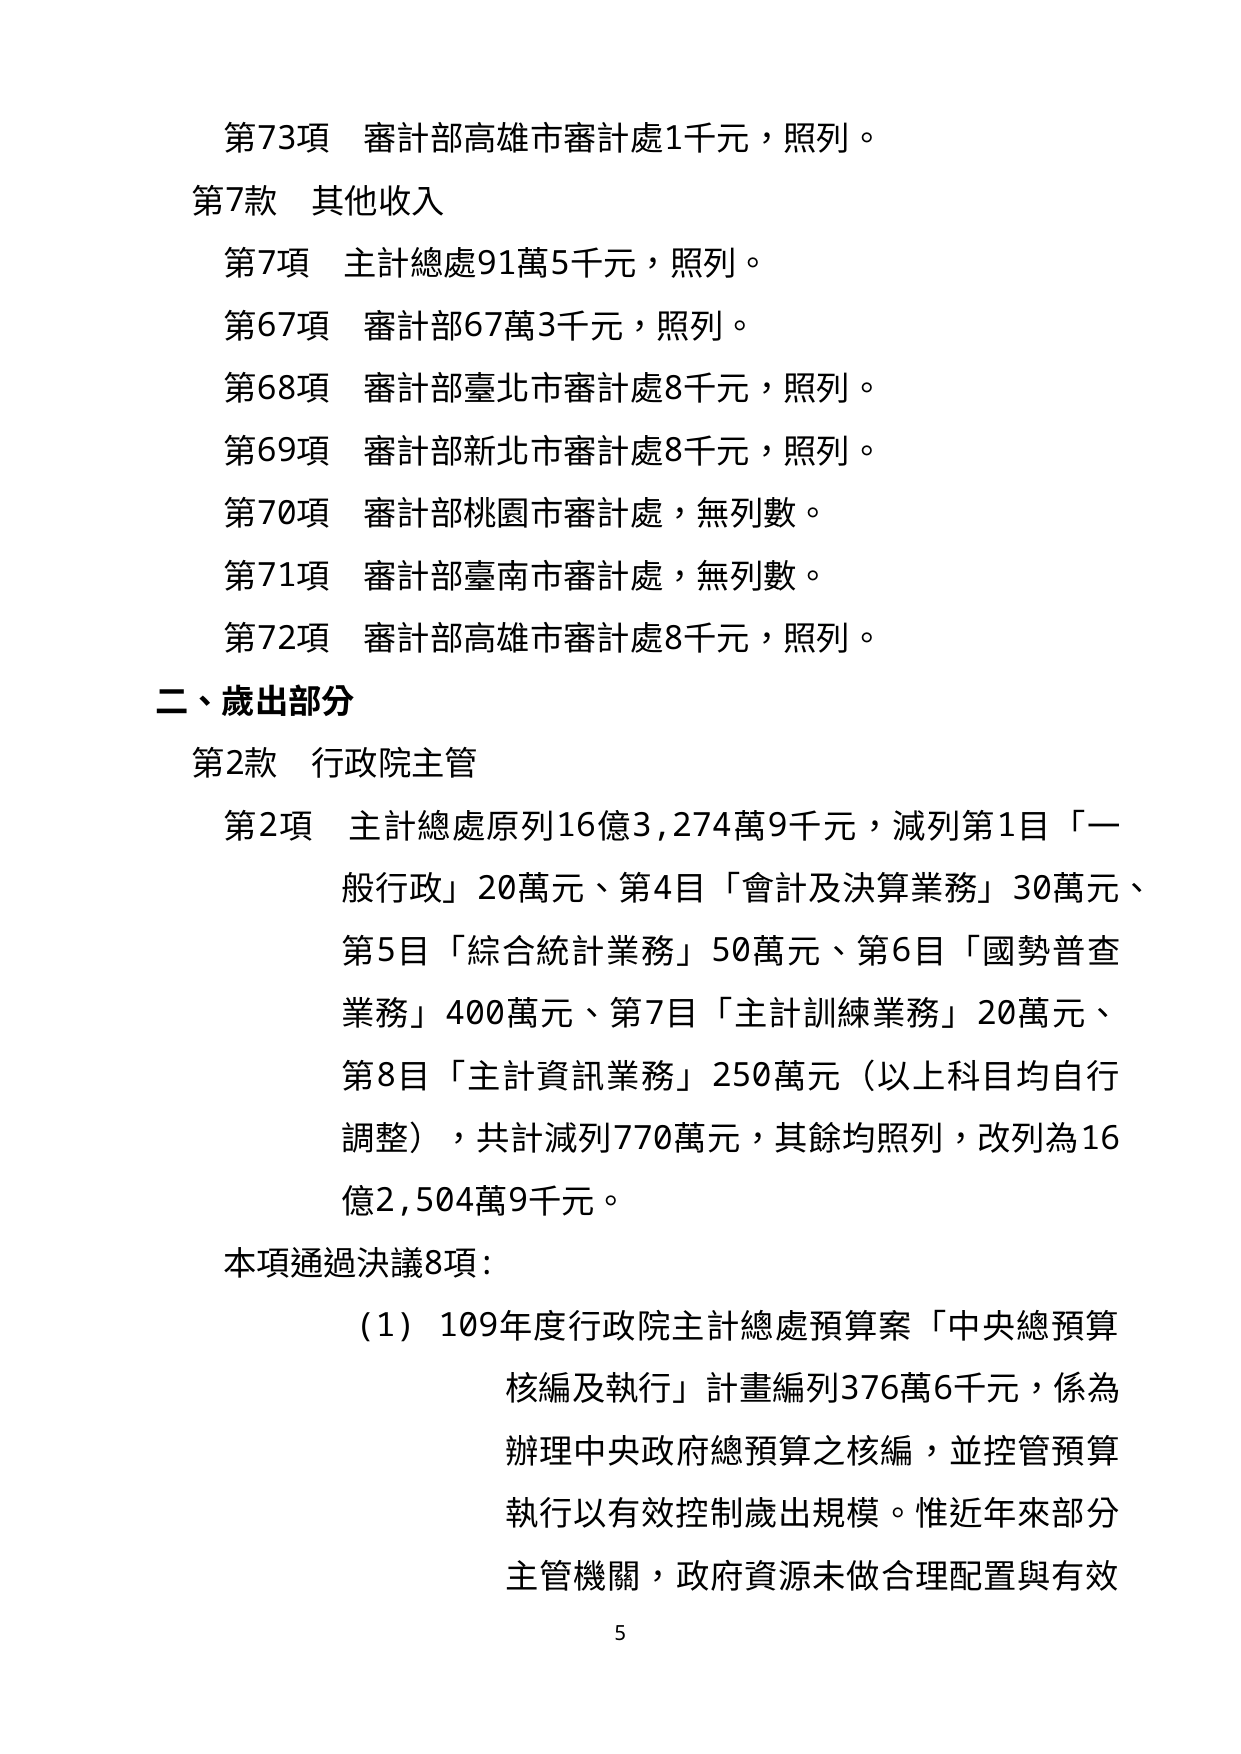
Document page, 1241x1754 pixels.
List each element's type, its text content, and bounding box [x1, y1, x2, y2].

text 第71項 審計部臺南市審計處，無列數。 [223, 532, 1120, 594]
text 二、歲出部分 [155, 657, 1120, 719]
text 第7項 主計總處91萬5千元，照列。 [223, 219, 1120, 282]
text 第2項 主計總處原列16億3,274萬9千元，減列第1目「一般行政」20萬元、第4目「會計及決算業務」30萬元、第5目「綜合統計業務」50萬元、第6目「國勢普查業務」400萬元、第7目「主計訓練業務」20萬元、第8目「主計資訊業務」250萬元（以上科目均自行調整），共計減列770萬元，其餘均照列，改列為16億2,504萬9千元。 [223, 782, 1120, 1219]
text 第69項 審計部新北市審計處8千元，照列。 [223, 407, 1120, 469]
text 第7款 其他收入 [191, 157, 1120, 219]
text 第72項 審計部高雄市審計處8千元，照列。 [223, 594, 1120, 657]
list 109年度行政院主計總處預算案「中央總預算核編及執行」計畫編列376萬6千元，係為辦理中央政府總預算之核編，並控管預算執行以有效控制歲出規模。惟近年來部分主管機關，政府資源未做合理配置與有效運用，影響政府施政效能及資源分配效率，行政院主計總處卻未能加強督考，爰請行政院主計總處向立法院財政委員會提出書面報告。 [355, 1282, 1120, 1594]
text 第73項 審計部高雄市審計處1千元，照列。 [223, 94, 1120, 157]
text 第70項 審計部桃園市審計處，無列數。 [223, 469, 1120, 532]
text 本項通過決議8項: [223, 1219, 1120, 1282]
text 第2款 行政院主管 [191, 719, 1120, 782]
text 第68項 審計部臺北市審計處8千元，照列。 [223, 344, 1120, 407]
text 第67項 審計部67萬3千元，照列。 [223, 282, 1120, 344]
